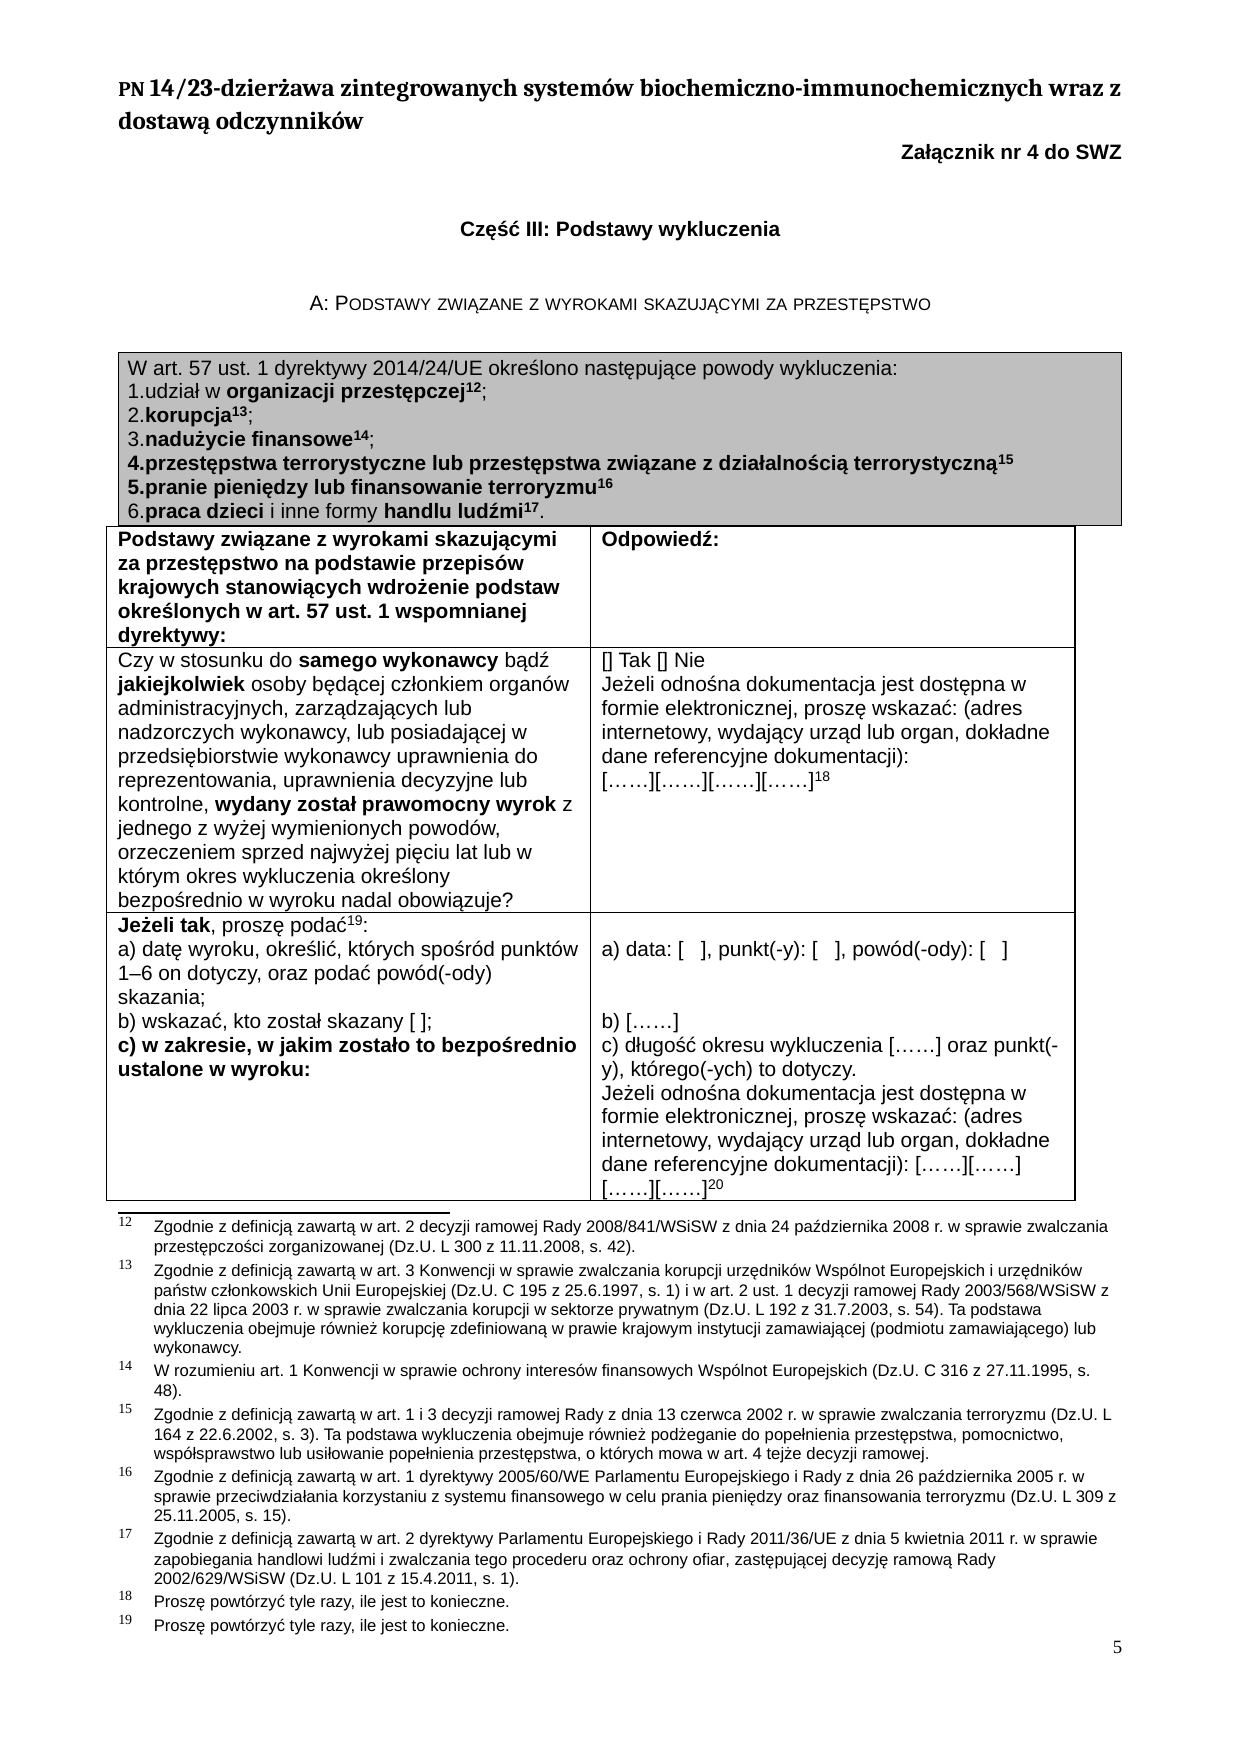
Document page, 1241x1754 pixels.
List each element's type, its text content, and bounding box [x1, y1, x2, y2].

list Zgodnie z definicją zawartą w art. 2 decyzji ramowej Rady 2008/841/WSiSW z dnia 24 października 2008 r. w sprawie zwalczania przestępczości zorganizowanej (Dz.U. L 300 z 11.11.2008, s. 42). [118, 1213, 1122, 1256]
list pranie pieniędzy lub finansowanie terroryzmu [119, 472, 1121, 496]
table_cell Czy w stosunku do samego wykonawcy bądź jakiejkolwiek osoby będącej członkiem organów administracyjnych, zarządzających lub nadzorczych wykonawcy, lub posiadającej w przedsiębiorstwie wykonawcy uprawnienia do reprezentowania, uprawnienia decyzyjne lub kontrolne, wydany został prawomocny wyrok z jednego z wyżej wymienionych powodów, orzeczeniem sprzed najwyżej pięciu lat lub w którym okres wykluczenia określony bezpośrednio w wyroku nadal obowiązuje? [107, 648, 590, 912]
table_cell Jeżeli tak, proszę podać: a) datę wyroku, określić, których spośród punktów 1–6 on dotyczy, oraz podać powód(-ody) skazania; b) wskazać, kto został skazany [ ]; c) w zakresie, w jakim zostało to bezpośrednio ustalone w wyroku: [107, 913, 590, 1200]
table_header Podstawy związane z wyrokami skazującymi za przestępstwo na podstawie przepisów krajowych stanowiących wdrożenie podstaw określonych w art. 57 ust. 1 wspomnianej dyrektywy: [107, 527, 590, 647]
list praca dzieci i inne formy handlu ludźmi. [119, 496, 1121, 525]
list nadużycie finansowe; [119, 424, 1121, 448]
list Zgodnie z definicją zawartą w art. 1 i 3 decyzji ramowej Rady z dnia 13 czerwca 2002 r. w sprawie zwalczania terroryzmu (Dz.U. L 164 z 22.6.2002, s. 3). Ta podstawa wykluczenia obejmuje również podżeganie do popełnienia przestępstwa, pomocnictwo, współsprawstwo lub usiłowanie popełnienia przestępstwa, o których mowa w art. 4 tejże decyzji ramowej. [118, 1400, 1122, 1463]
table_header Odpowiedź: [591, 527, 1074, 647]
list udział w organizacji przestępczej; [119, 376, 1121, 400]
list przestępstwa terrorystyczne lub przestępstwa związane z działalnością terrorystyczną [119, 448, 1121, 472]
table_cell a) data: [ ], punkt(-y): [ ], powód(-ody): [ ] b) [……] c) długość okresu wykluczenia [……] oraz punkt(-y), którego(-ych) to dotyczy. Jeżeli odnośna dokumentacja jest dostępna w formie elektronicznej, proszę wskazać: (adres internetowy, wydający urząd lub organ, dokładne dane referencyjne dokumentacji): [……][……][……][……] [591, 913, 1074, 1200]
title A: Podstawy związane z wyrokami skazującymi za przestępstwo [118, 291, 1122, 315]
table_cell [] Tak [] Nie Jeżeli odnośna dokumentacja jest dostępna w formie elektronicznej, proszę wskazać: (adres internetowy, wydający urząd lub organ, dokładne dane referencyjne dokumentacji): [……][……][……][……] [591, 648, 1074, 912]
list Zgodnie z definicją zawartą w art. 1 dyrektywy 2005/60/WE Parlamentu Europejskiego i Rady z dnia 26 października 2005 r. w sprawie przeciwdziałania korzystaniu z systemu finansowego w celu prania pieniędzy oraz finansowania terroryzmu (Dz.U. L 309 z 25.11.2005, s. 15). [118, 1463, 1122, 1525]
list W rozumieniu art. 1 Konwencji w sprawie ochrony interesów finansowych Wspólnot Europejskich (Dz.U. C 316 z 27.11.1995, s. 48). [118, 1357, 1122, 1400]
list korupcja; [119, 400, 1121, 424]
title Część III: Podstawy wykluczenia [118, 217, 1122, 241]
list Zgodnie z definicją zawartą w art. 3 Konwencji w sprawie zwalczania korupcji urzędników Wspólnot Europejskich i urzędników państw członkowskich Unii Europejskiej (Dz.U. C 195 z 25.6.1997, s. 1) i w art. 2 ust. 1 decyzji ramowej Rady 2003/568/WSiSW z dnia 22 lipca 2003 r. w sprawie zwalczania korupcji w sektorze prywatnym (Dz.U. L 192 z 31.7.2003, s. 54). Ta podstawa wykluczenia obejmuje również korupcję zdefiniowaną w prawie krajowym instytucji zamawiającej (podmiotu zamawiającego) lub wykonawcy. [118, 1256, 1122, 1357]
list Zgodnie z definicją zawartą w art. 2 dyrektywy Parlamentu Europejskiego i Rady 2011/36/UE z dnia 5 kwietnia 2011 r. w sprawie zapobiegania handlowi ludźmi i zwalczania tego procederu oraz ochrony ofiar, zastępującej decyzję ramową Rady 2002/629/WSiSW (Dz.U. L 101 z 15.4.2011, s. 1). [118, 1525, 1122, 1588]
text W art. 57 ust. 1 dyrektywy 2014/24/UE określono następujące powody wykluczenia: [119, 353, 1121, 376]
